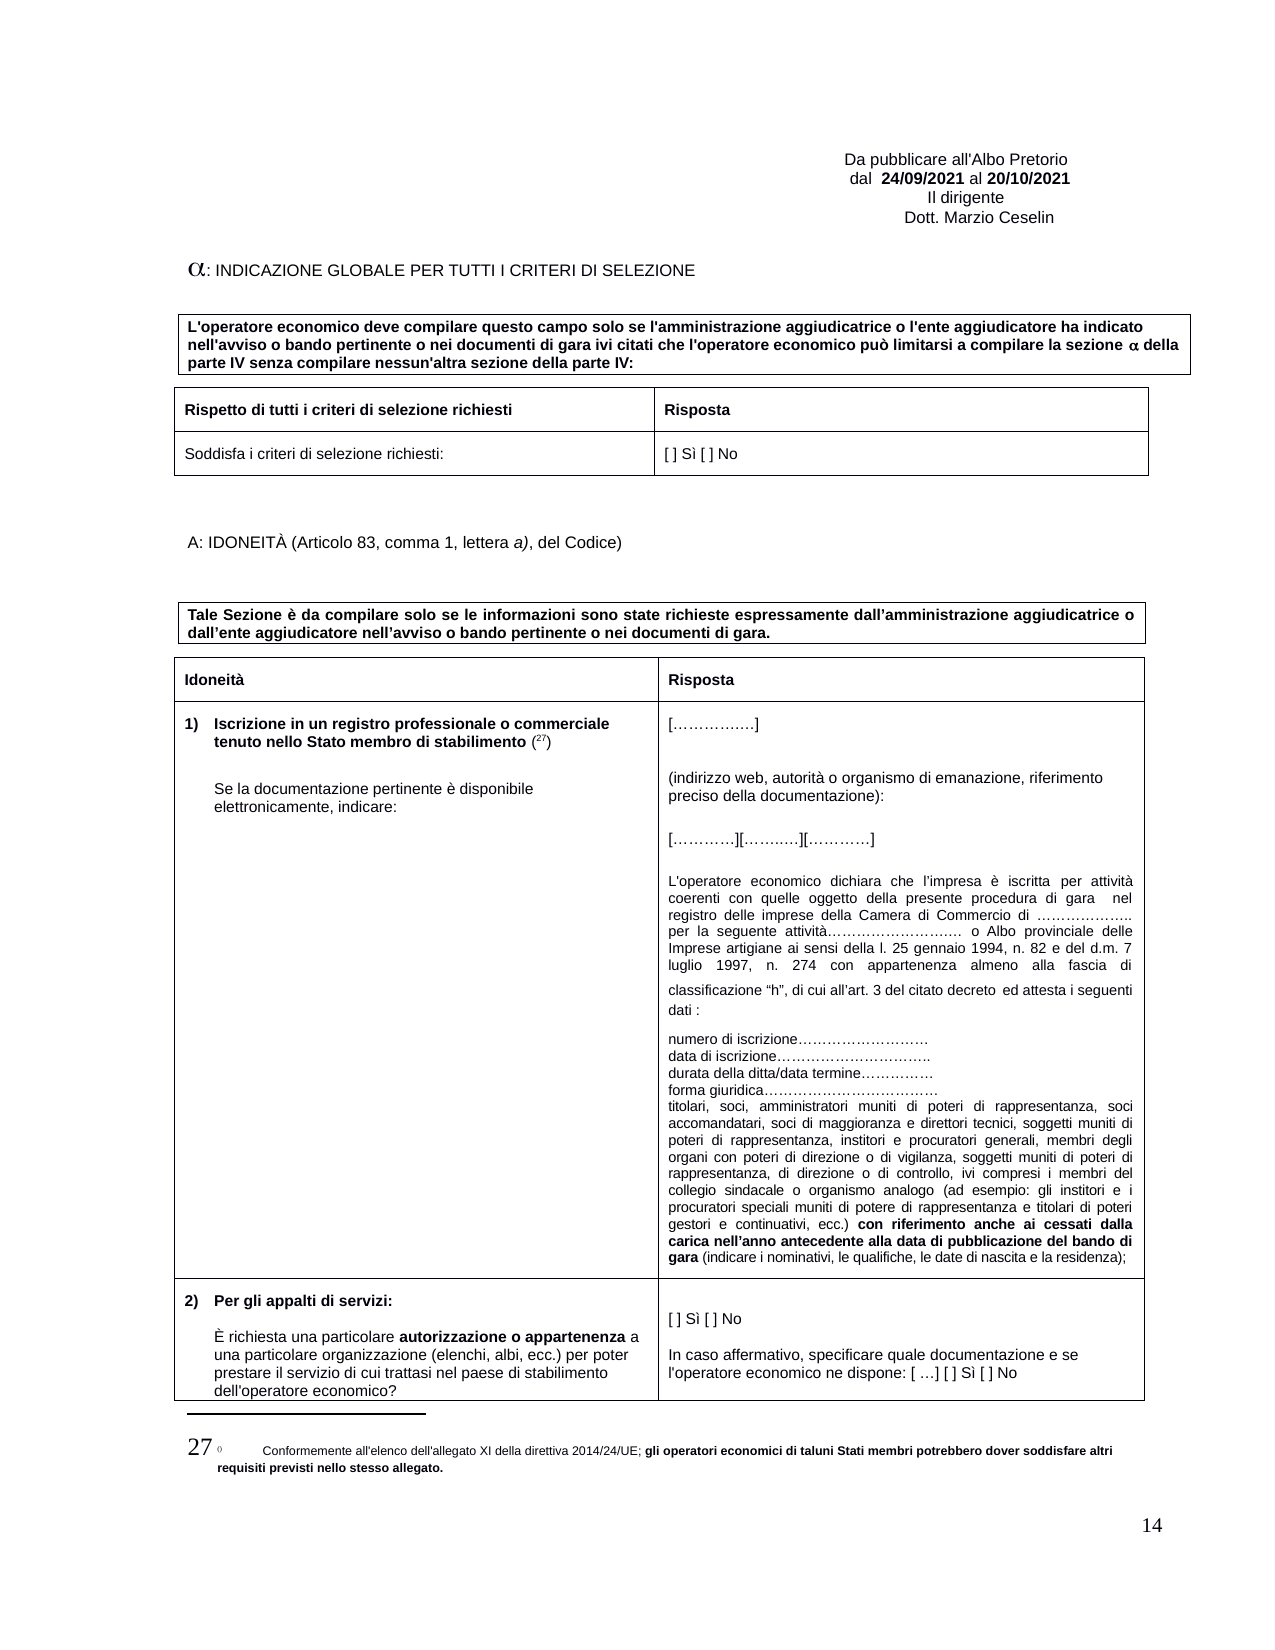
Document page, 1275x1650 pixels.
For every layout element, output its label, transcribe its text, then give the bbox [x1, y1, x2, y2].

table_header Idoneità [175, 658, 658, 701]
text L'operatore economico deve compilare questo campo solo se l'amministrazione aggiudicatrice o l'ente aggiudicatore ha indicato nell'avviso o bando pertinente o nei documenti di gara ivi citati che l'operatore economico può limitarsi a compilare la sezione  della parte IV senza compilare nessun'altra sezione della parte IV: [179, 315, 1190, 374]
title : Indicazione globale per tutti i criteri di selezione [187, 256, 1137, 283]
table_cell Iscrizione in un registro professionale o commerciale tenuto nello Stato membro di stabilimento () Se la documentazione pertinente è disponibile elettronicamente, indicare: [175, 702, 658, 1278]
text Tale Sezione è da compilare solo se le informazioni sono state richieste espressamente dall’amministrazione aggiudicatrice o dall’ente aggiudicatore nell’avviso o bando pertinente o nei documenti di gara. [179, 603, 1145, 643]
table_header Risposta [655, 388, 1148, 431]
table_cell [ ] Sì [ ] No [655, 432, 1148, 475]
table_cell [………….…] (indirizzo web, autorità o organismo di emanazione, riferimento preciso della documentazione): […………][……..…][…………] L'operatore economico dichiara che l’impresa è iscritta per attività coerenti con quelle oggetto della presente procedura di gara nel registro delle imprese della Camera di Commercio di ……………….. per la seguente attività…………………….… o Albo provinciale delle Imprese artigiane ai sensi della l. 25 gennaio 1994, n. 82 e del d.m. 7 luglio 1997, n. 274 con appartenenza almeno alla fascia di classificazione “h”, di cui all’art. 3 del citato decreto ed attesta i seguenti dati : numero di iscrizione……………………… data di iscrizione………………………….. durata della ditta/data termine…………… forma giuridica……………………………… titolari, soci, amministratori muniti di poteri di rappresentanza, soci accomandatari, soci di maggioranza e direttori tecnici, soggetti muniti di poteri di rappresentanza, institori e procuratori generali, membri degli organi con poteri di direzione o di vigilanza, soggetti muniti di poteri di rappresentanza, di direzione o di controllo, ivi compresi i membri del collegio sindacale o organismo analogo (ad esempio: gli institori e i procuratori speciali muniti di potere di rappresentanza e titolari di poteri gestori e continuativi, ecc.) con riferimento anche ai cessati dalla carica nell’anno antecedente alla data di pubblicazione del bando di gara (indicare i nominativi, le qualifiche, le date di nascita e la residenza); [659, 702, 1144, 1278]
title A: Idoneità (Articolo 83, comma 1, lettera a), del Codice) [187, 533, 1137, 552]
table_header Rispetto di tutti i criteri di selezione richiesti [175, 388, 654, 431]
table_cell [ ] Sì [ ] No In caso affermativo, specificare quale documentazione e se l'operatore economico ne dispone: [ …] [ ] Sì [ ] No [659, 1279, 1144, 1400]
table_header Risposta [659, 658, 1144, 701]
table_cell Soddisfa i criteri di selezione richiesti: [175, 432, 654, 475]
table_cell Per gli appalti di servizi: È richiesta una particolare autorizzazione o appartenenza a una particolare organizzazione (elenchi, albi, ecc.) per poter prestare il servizio di cui trattasi nel paese di stabilimento dell'operatore economico? [175, 1279, 658, 1400]
